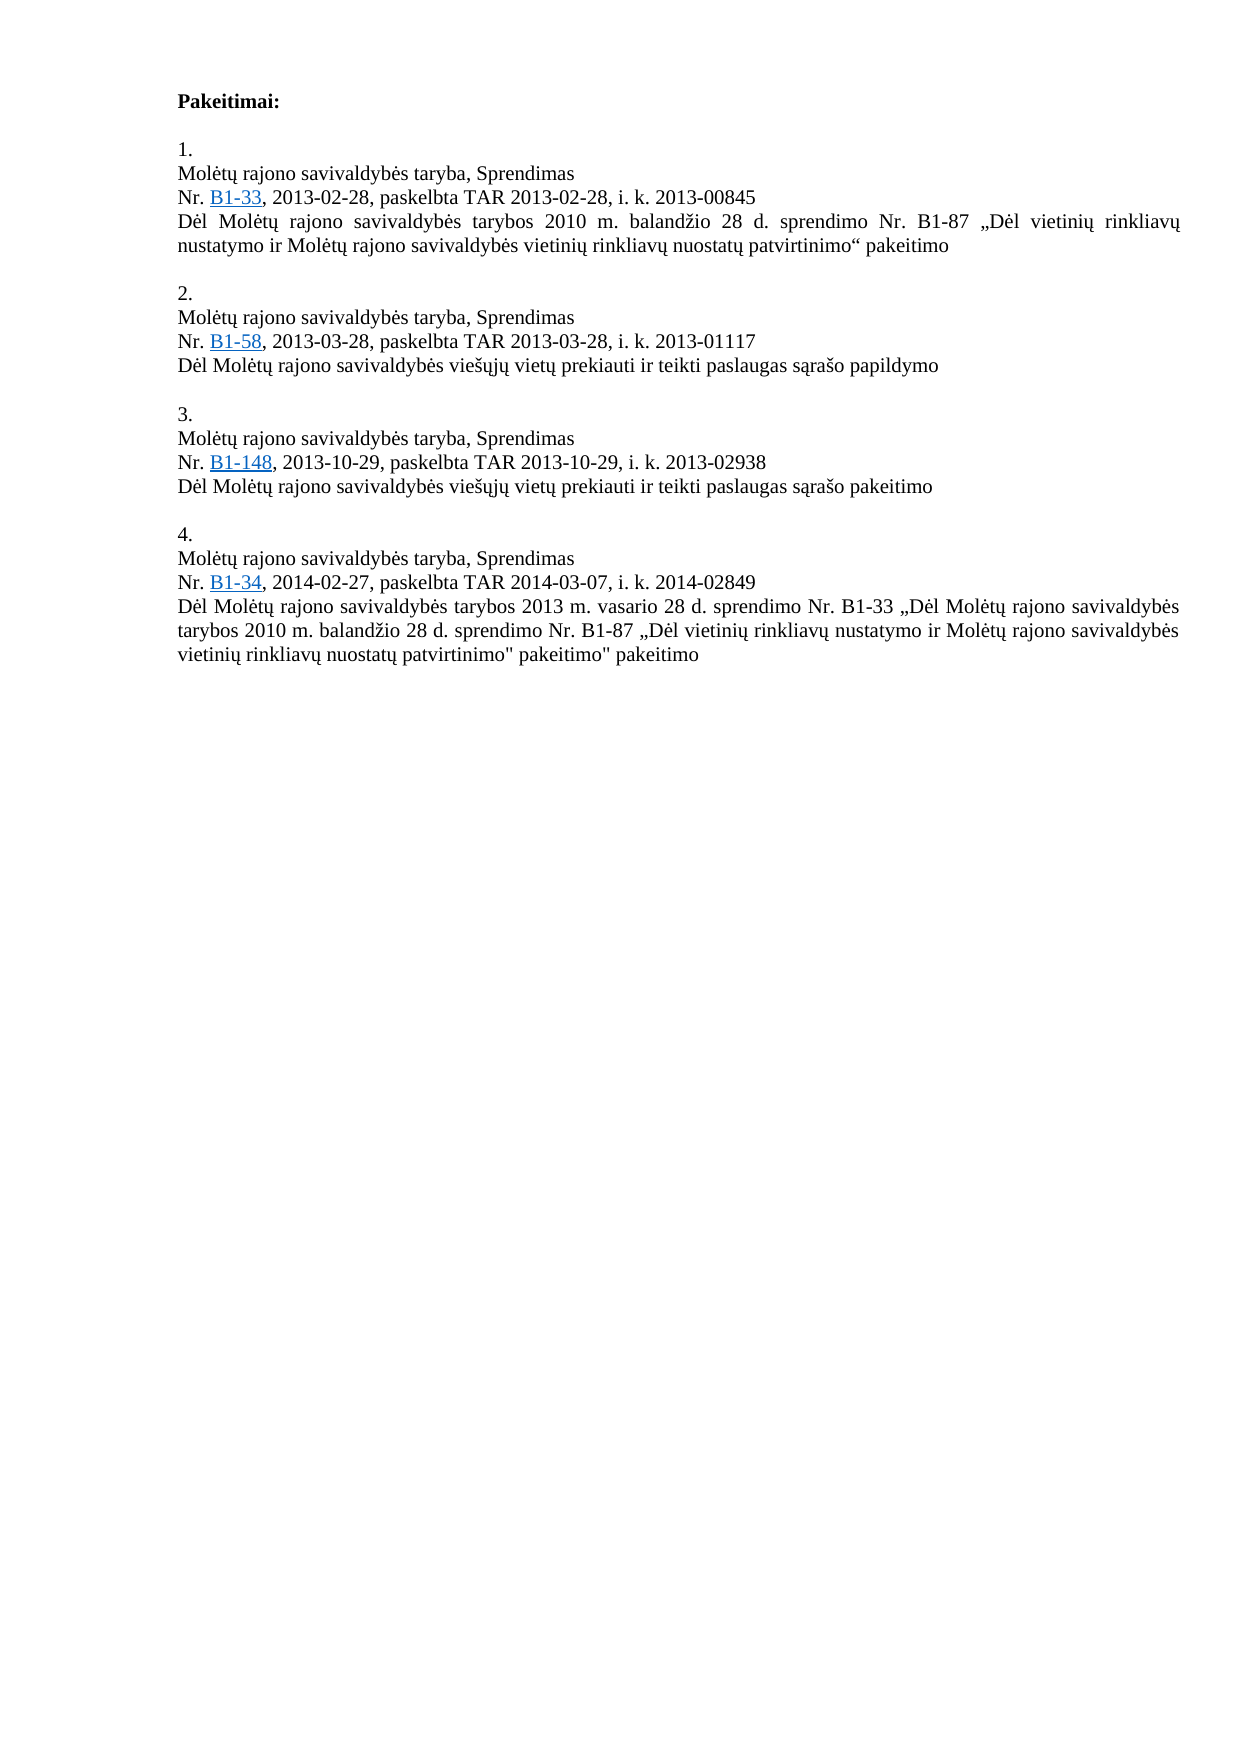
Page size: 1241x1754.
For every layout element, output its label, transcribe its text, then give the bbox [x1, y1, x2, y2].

text Nr. B1-34, 2014-02-27, paskelbta TAR 2014-03-07, i. k. 2014-02849 [177, 570, 1181, 594]
text Dėl Molėtų rajono savivaldybės tarybos 2010 m. balandžio 28 d. sprendimo Nr. B1-87 „Dėl vietinių rinkliavų nustatymo ir Molėtų rajono savivaldybės vietinių rinkliavų nuostatų patvirtinimo“ pakeitimo [177, 209, 1181, 257]
text Molėtų rajono savivaldybės taryba, Sprendimas [177, 426, 1181, 449]
text 1. [177, 137, 1181, 161]
text Molėtų rajono savivaldybės taryba, Sprendimas [177, 161, 1181, 185]
text Molėtų rajono savivaldybės taryba, Sprendimas [177, 305, 1181, 329]
text Molėtų rajono savivaldybės taryba, Sprendimas [177, 546, 1181, 570]
text Dėl Molėtų rajono savivaldybės viešųjų vietų prekiauti ir teikti paslaugas sąrašo pakeitimo [177, 474, 1181, 498]
text Nr. B1-148, 2013-10-29, paskelbta TAR 2013-10-29, i. k. 2013-02938 [177, 449, 1181, 474]
text 2. [177, 281, 1181, 305]
text Dėl Molėtų rajono savivaldybės tarybos 2013 m. vasario 28 d. sprendimo Nr. B1-33 „Dėl Molėtų rajono savivaldybės tarybos 2010 m. balandžio 28 d. sprendimo Nr. B1-87 „Dėl vietinių rinkliavų nustatymo ir Molėtų rajono savivaldybės vietinių rinkliavų nuostatų patvirtinimo" pakeitimo" pakeitimo [177, 594, 1181, 666]
text Nr. B1-58, 2013-03-28, paskelbta TAR 2013-03-28, i. k. 2013-01117 [177, 329, 1181, 353]
text Nr. B1-33, 2013-02-28, paskelbta TAR 2013-02-28, i. k. 2013-00845 [177, 185, 1181, 209]
text Pakeitimai: [177, 89, 1181, 113]
text 3. [177, 401, 1181, 426]
text Dėl Molėtų rajono savivaldybės viešųjų vietų prekiauti ir teikti paslaugas sąrašo papildymo [177, 353, 1181, 377]
text 4. [177, 522, 1181, 546]
